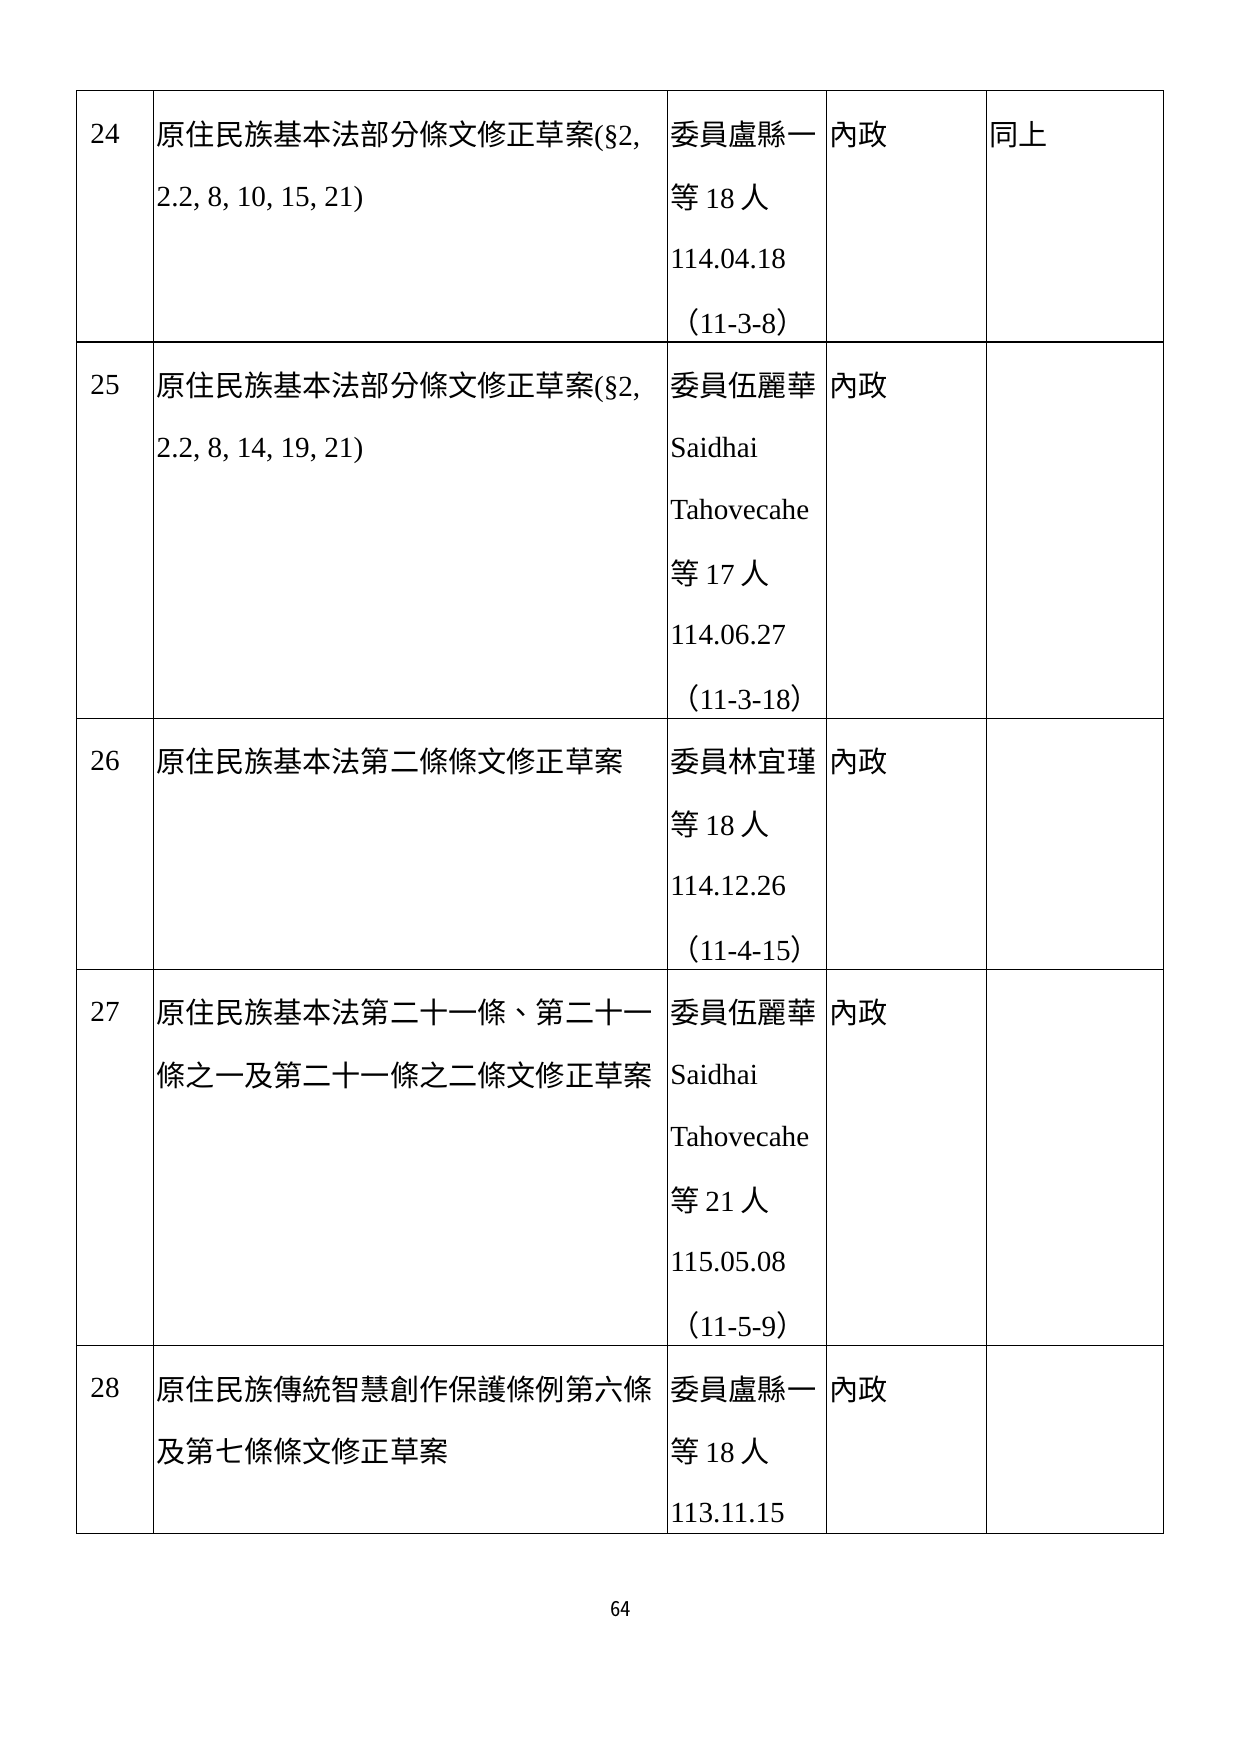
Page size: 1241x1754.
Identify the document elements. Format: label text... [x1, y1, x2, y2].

table_cell [77, 1346, 153, 1533]
table_cell 內政 [827, 1346, 986, 1533]
table_cell 委員伍麗華Saidhai Tahovecahe等17人 114.06.27 （11-3-18） [668, 343, 826, 717]
table_cell 委員伍麗華Saidhai Tahovecahe等21人 115.05.08 （11-5-9） [668, 970, 826, 1344]
table_cell [77, 970, 153, 1344]
table_cell [987, 1346, 1163, 1533]
table_cell 委員盧縣一等18人 114.04.18 （11-3-8） [668, 91, 826, 341]
table_cell [77, 343, 153, 717]
table_cell 委員林宜瑾等18人 114.12.26 （11-4-15） [668, 719, 826, 968]
table_cell 內政 [827, 91, 986, 341]
table_cell 原住民族基本法第二條條文修正草案 [154, 719, 667, 968]
table_cell 同上 [987, 91, 1163, 341]
table_cell 內政 [827, 970, 986, 1344]
table_cell 委員盧縣一等18人 113.11.15 [668, 1346, 826, 1533]
table_cell [987, 719, 1163, 968]
table_cell 原住民族基本法部分條文修正草案(§2, 2.2, 8, 10, 15, 21) [154, 91, 667, 341]
table_cell 原住民族基本法部分條文修正草案(§2, 2.2, 8, 14, 19, 21) [154, 343, 667, 717]
table_cell 原住民族傳統智慧創作保護條例第六條及第七條條文修正草案 [154, 1346, 667, 1533]
table_cell 內政 [827, 343, 986, 717]
table_cell 原住民族基本法第二十一條、第二十一條之一及第二十一條之二條文修正草案 [154, 970, 667, 1344]
table_cell [77, 719, 153, 968]
table_cell [987, 343, 1163, 717]
table_cell [77, 91, 153, 341]
table_cell [987, 970, 1163, 1344]
table_cell 內政 [827, 719, 986, 968]
